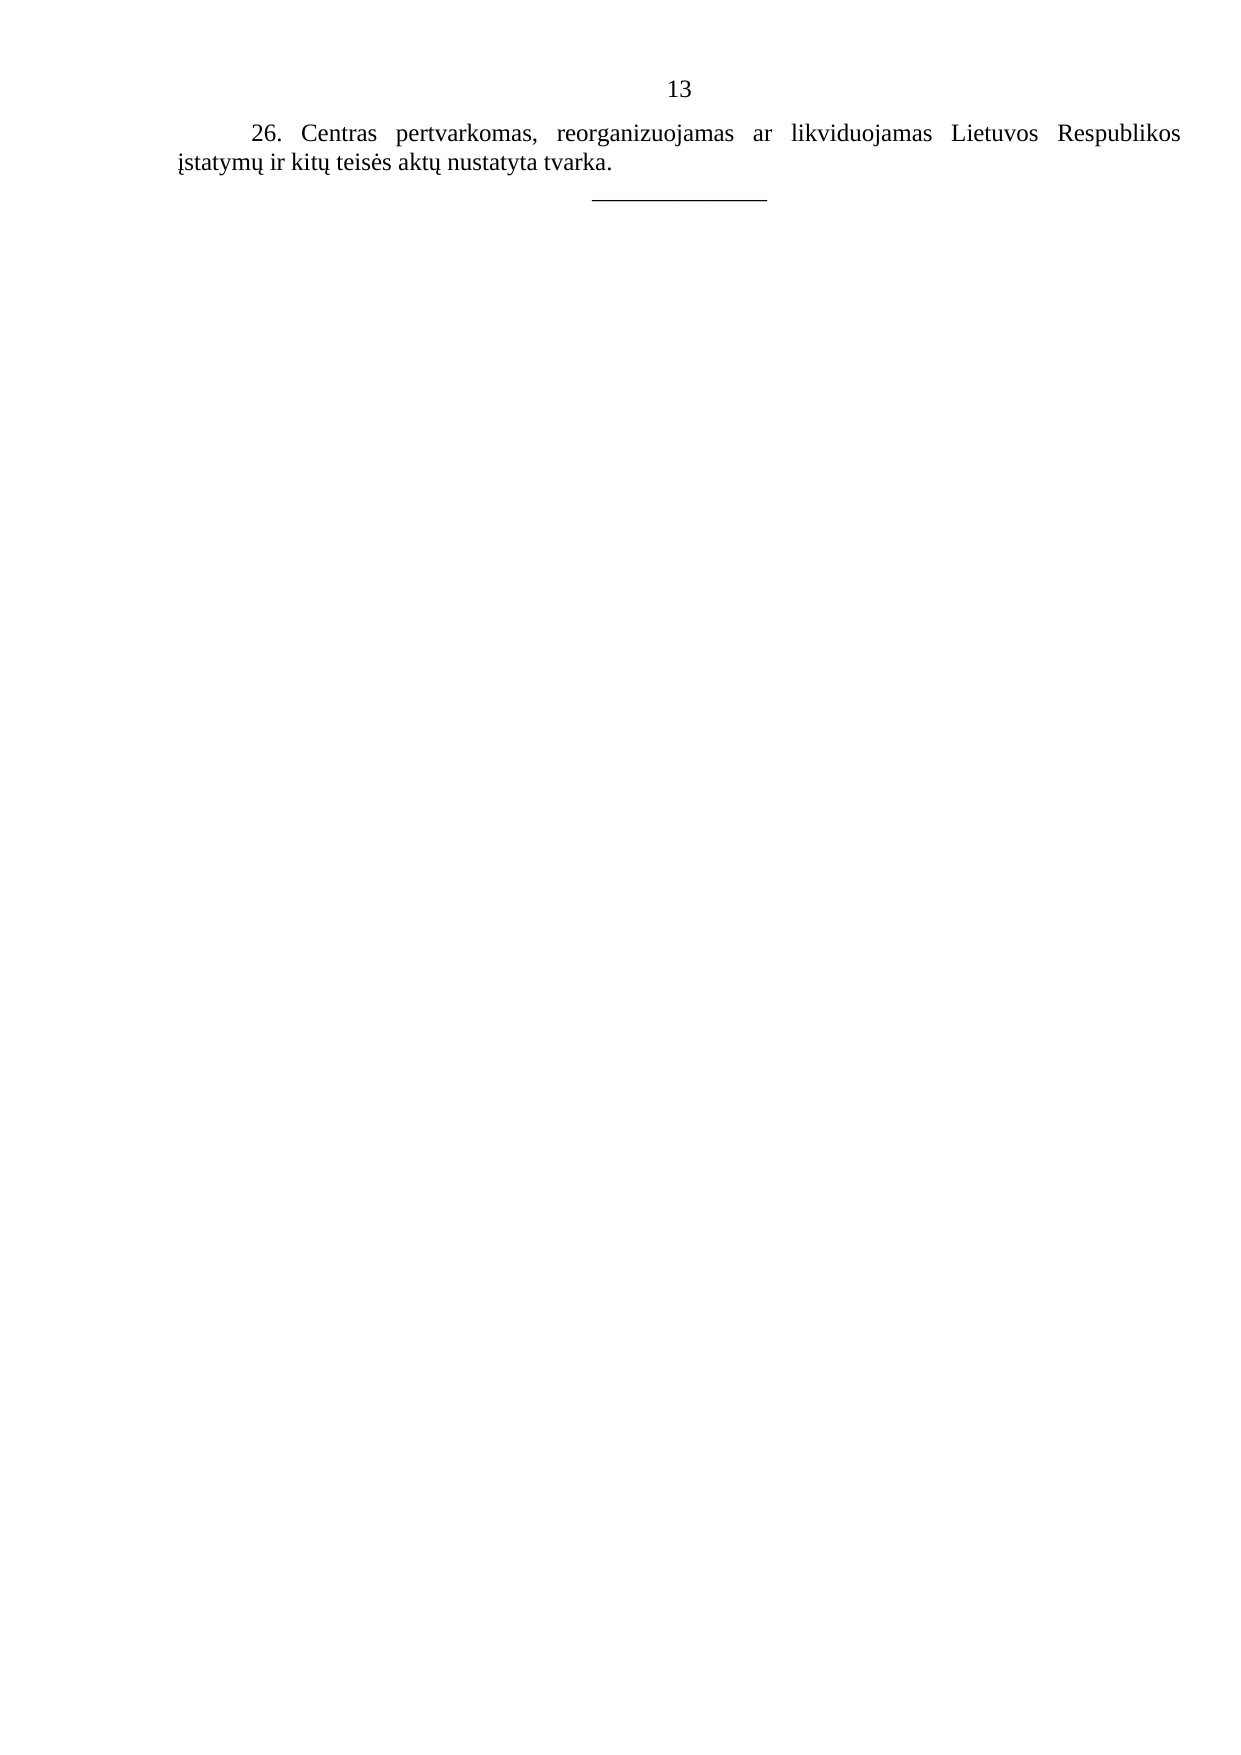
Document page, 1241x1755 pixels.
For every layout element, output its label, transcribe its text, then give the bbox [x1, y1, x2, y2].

text ______________ [177, 176, 1181, 204]
text 26. Centras pertvarkomas, reorganizuojamas ar likviduojamas Lietuvos Respublikos įstatymų ir kitų teisės aktų nustatyta tvarka. [177, 118, 1181, 176]
